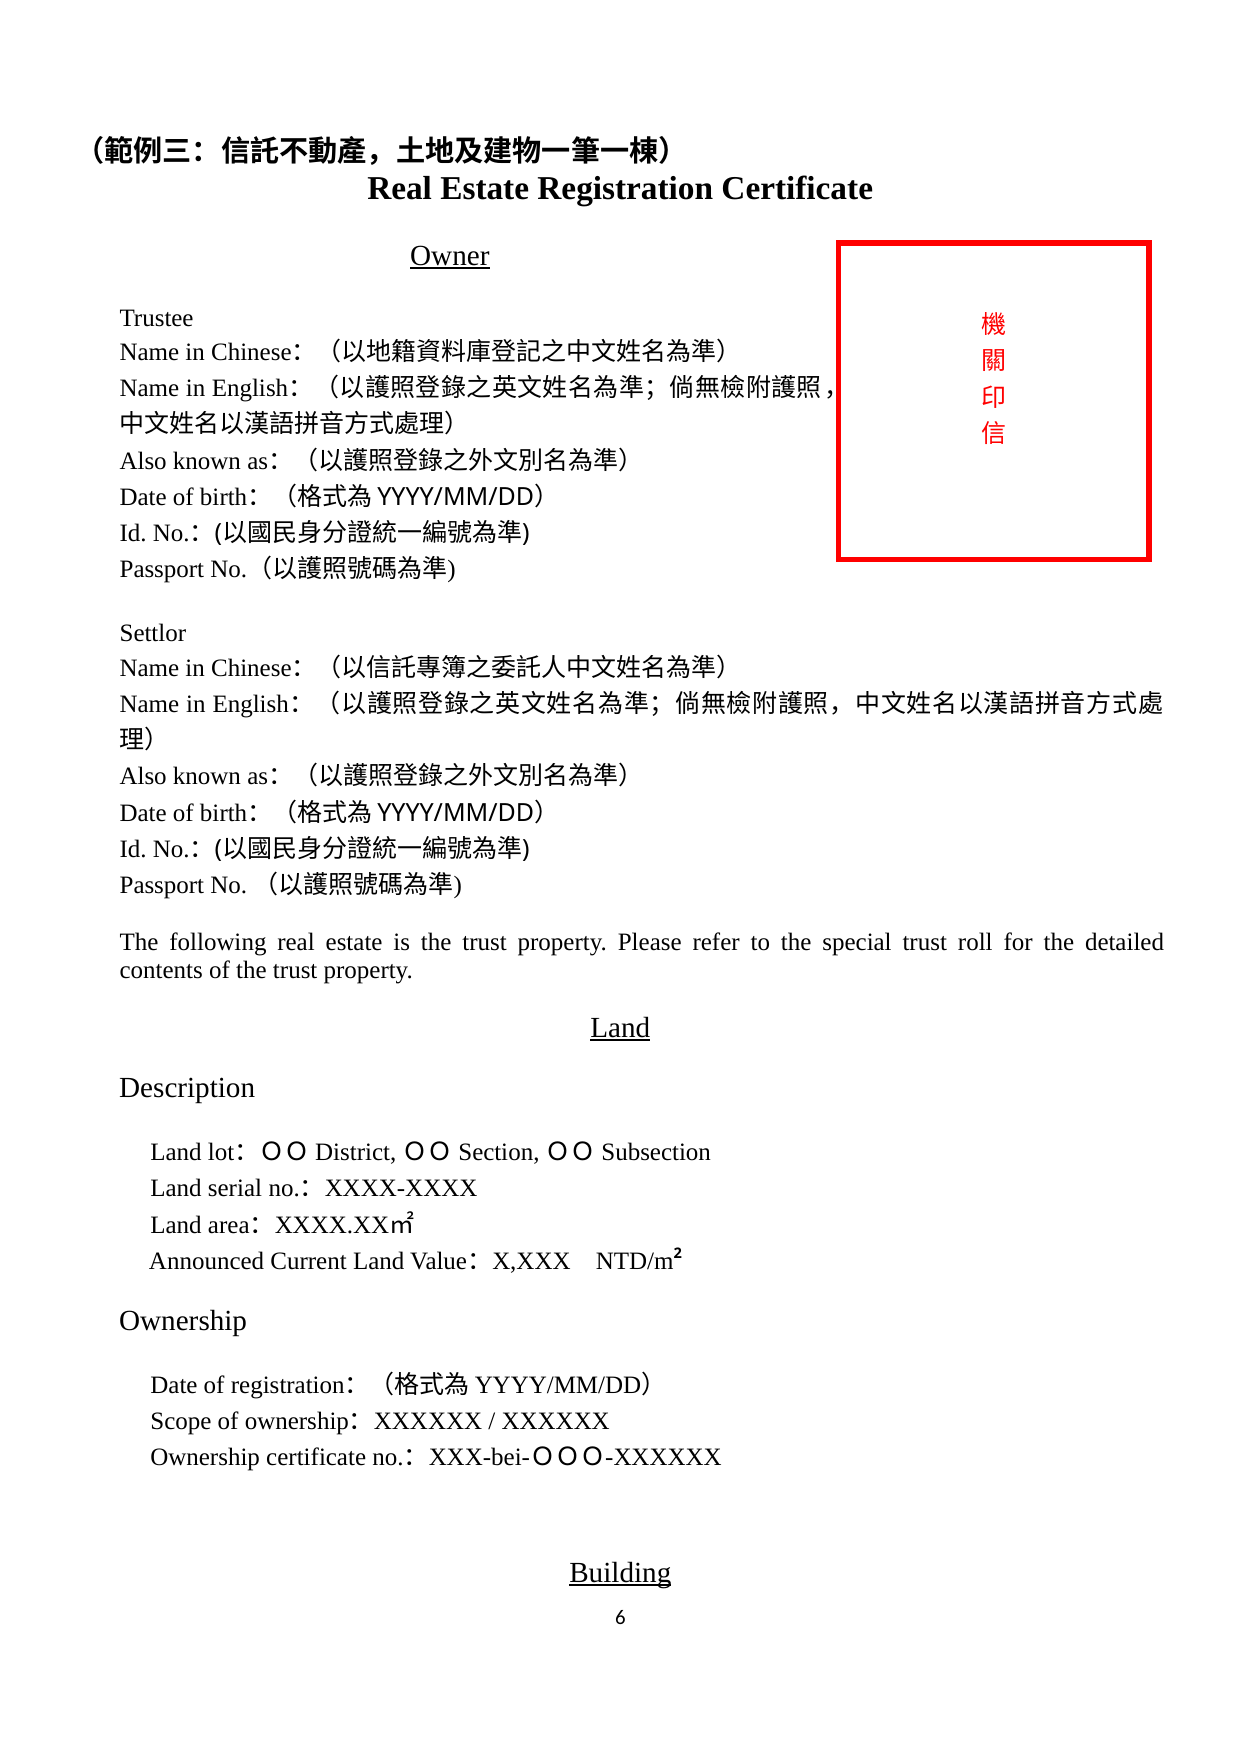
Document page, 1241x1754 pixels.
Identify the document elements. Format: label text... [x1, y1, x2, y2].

text Land area：XXXX.XX㎡ [119, 1204, 1165, 1240]
text Also known as：（以護照登錄之外文別名為準） [119, 756, 1165, 792]
text Name in English：（以護照登錄之英文姓名為準；倘無檢附護照，中文姓名以漢語拼音方式處理） [119, 683, 1165, 756]
text Scope of ownership：XXXXXX / XXXXXX [119, 1401, 1165, 1437]
text Passport No. （以護照號碼為準) [119, 864, 1165, 901]
text Name in English：（以護照登錄之英文姓名為準；倘無檢附護照，中文姓名以漢語拼音方式處理） [119, 368, 836, 440]
text Description [119, 1072, 1165, 1104]
text The following real estate is the trust property. Please refer to the special trust roll for the detailed contents of the trust property. [119, 928, 1165, 984]
text Settlor [119, 619, 1165, 647]
text 信 [850, 413, 1137, 449]
text Passport No.（以護照號碼為準) [119, 549, 1165, 585]
text 機 [850, 304, 1137, 341]
text Land lot：ＯＯ District, ＯＯ Section, ＯＯ Subsection [119, 1132, 1165, 1168]
text Real Estate Registration Certificate [75, 170, 1165, 207]
text Id. No.：(以國民身分證統一編號為準) [119, 513, 836, 549]
text Owner [841, 246, 1146, 557]
text [1152, 513, 1165, 549]
text Building [75, 1556, 1165, 1588]
text Name in Chinese：（以信託專簿之委託人中文姓名為準） [119, 647, 1165, 683]
text Announced Current Land Value：X,XXX NTD/m2 [119, 1240, 1165, 1277]
text Date of birth：（格式為YYYY/MM/DD） [119, 476, 836, 513]
text Also known as：（以護照登錄之外文別名為準） [119, 440, 836, 476]
text Ownership certificate no.：XXX-bei-ＯＯＯ-XXXXXX [119, 1437, 1165, 1473]
text Land [75, 1012, 1165, 1044]
text Id. No.：(以國民身分證統一編號為準) [119, 828, 1165, 864]
text Date of registration：（格式為YYYY/MM/DD） [119, 1364, 1165, 1401]
text 關 [850, 341, 1137, 377]
text Ownership [119, 1304, 1165, 1337]
text 印 [850, 377, 1137, 413]
text Owner [75, 239, 1165, 271]
text Date of birth：（格式為YYYY/MM/DD） [119, 792, 1165, 828]
text Trustee [119, 304, 836, 331]
text Name in Chinese：（以地籍資料庫登記之中文姓名為準） [119, 331, 836, 368]
text [1152, 304, 1165, 331]
text （範例三：信託不動產，土地及建物一筆一棟） [75, 128, 1165, 170]
text Land serial no.：XXXX-XXXX [119, 1168, 1165, 1204]
